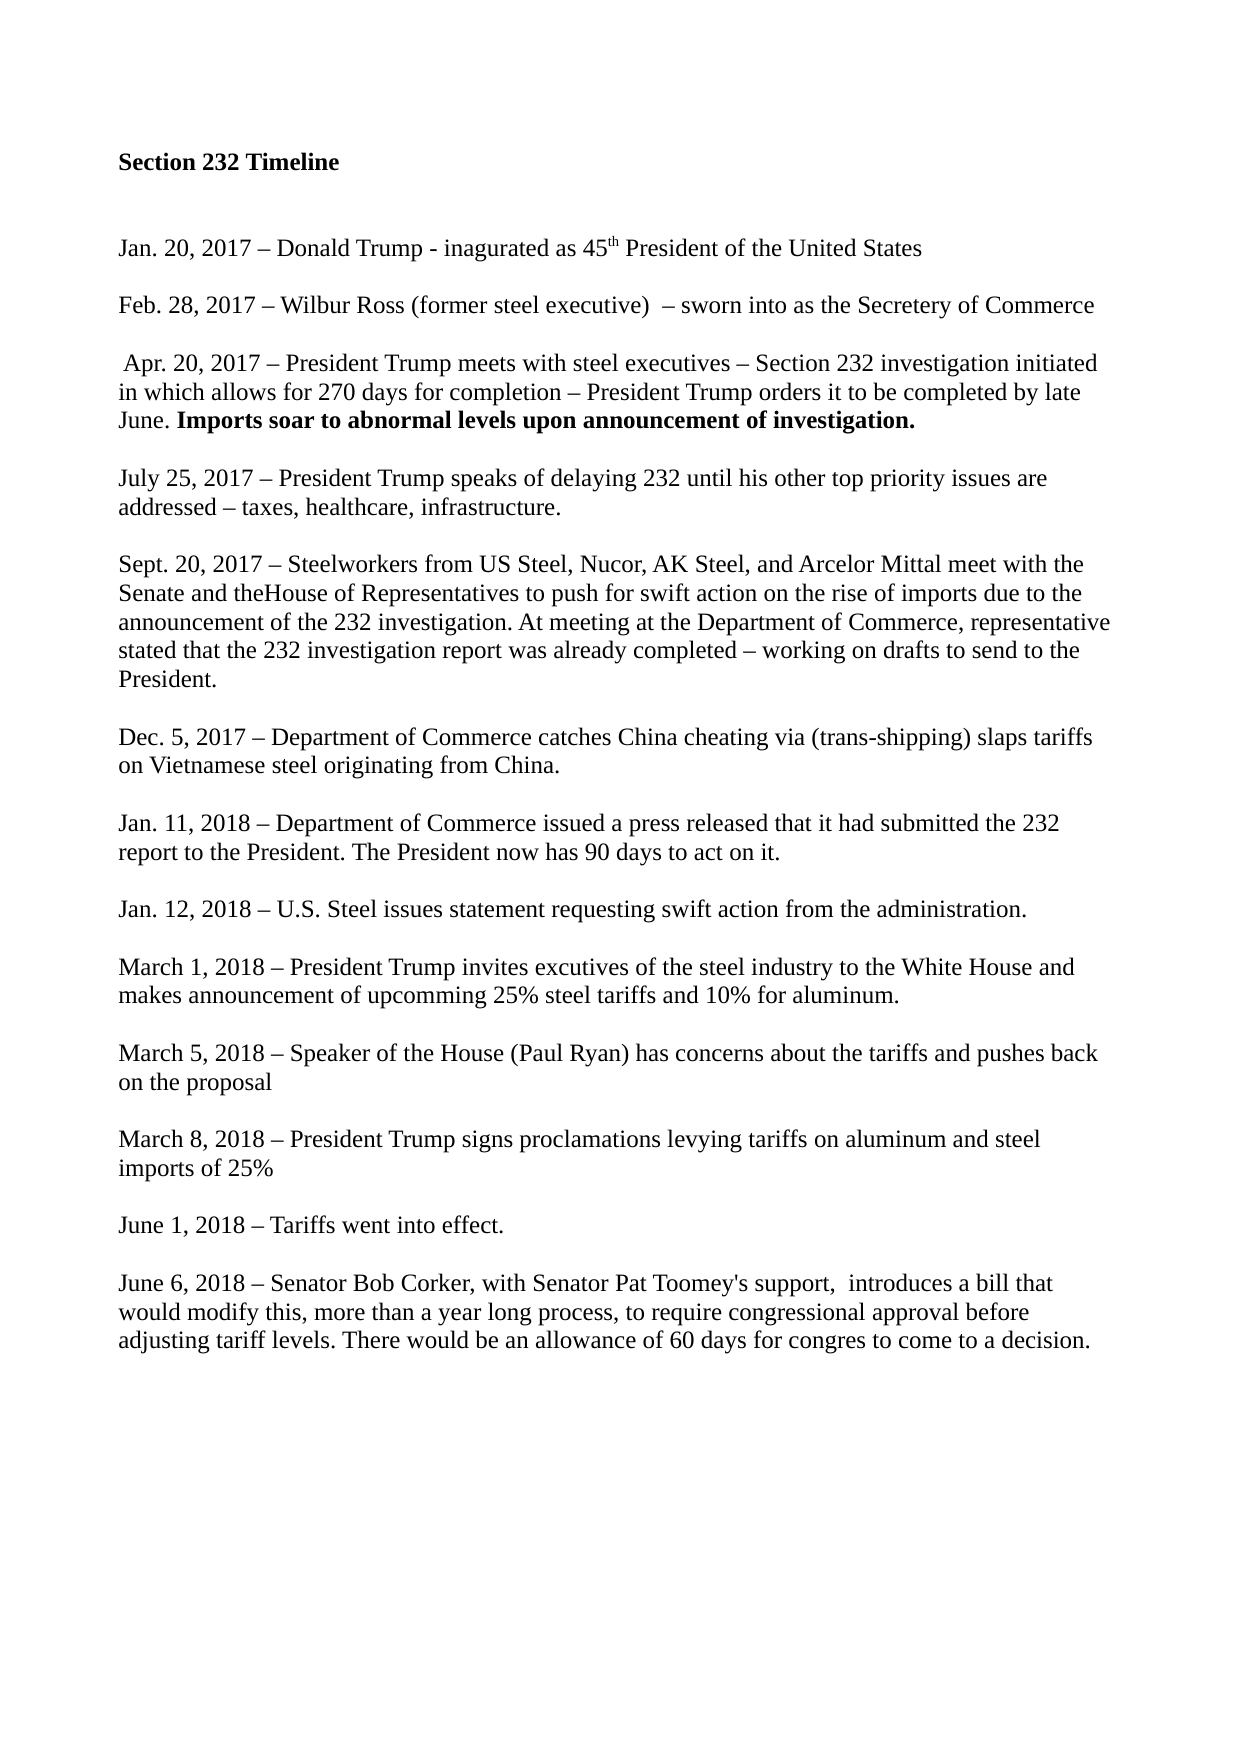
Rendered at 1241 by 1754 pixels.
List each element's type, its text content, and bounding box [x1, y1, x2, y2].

text Jan. 20, 2017 – Donald Trump - inagurated as 45th President of the United States [118, 233, 1122, 262]
text Dec. 5, 2017 – Department of Commerce catches China cheating via (trans-shipping) slaps tariffs on Vietnamese steel originating from China. [118, 722, 1122, 779]
text March 5, 2018 – Speaker of the House (Paul Ryan) has concerns about the tariffs and pushes back on the proposal [118, 1038, 1122, 1096]
text Jan. 12, 2018 – U.S. Steel issues statement requesting swift action from the administration. [118, 894, 1122, 923]
text Sept. 20, 2017 – Steelworkers from US Steel, Nucor, AK Steel, and Arcelor Mittal meet with the Senate and theHouse of Representatives to push for swift action on the rise of imports due to the announcement of the 232 investigation. At meeting at the Department of Commerce, representative stated that the 232 investigation report was already completed – working on drafts to send to the President. [118, 549, 1122, 693]
text June 6, 2018 – Senator Bob Corker, with Senator Pat Toomey's support, introduces a bill that would modify this, more than a year long process, to require congressional approval before adjusting tariff levels. There would be an allowance of 60 days for congres to come to a decision. [118, 1268, 1122, 1354]
text June 1, 2018 – Tariffs went into effect. [118, 1211, 1122, 1239]
text Jan. 11, 2018 – Department of Commerce issued a press released that it had submitted the 232 report to the President. The President now has 90 days to act on it. [118, 808, 1122, 866]
text March 1, 2018 – President Trump invites excutives of the steel industry to the White House and makes announcement of upcomming 25% steel tariffs and 10% for aluminum. [118, 952, 1122, 1009]
text Section 232 Timeline [118, 147, 1122, 176]
text Feb. 28, 2017 – Wilbur Ross (former steel executive) – sworn into as the Secretery of Commerce [118, 291, 1122, 319]
text Apr. 20, 2017 – President Trump meets with steel executives – Section 232 investigation initiated in which allows for 270 days for completion – President Trump orders it to be completed by late June. Imports soar to abnormal levels upon announcement of investigation. [118, 348, 1122, 434]
text July 25, 2017 – President Trump speaks of delaying 232 until his other top priority issues are addressed – taxes, healthcare, infrastructure. [118, 463, 1122, 521]
text March 8, 2018 – President Trump signs proclamations levying tariffs on aluminum and steel imports of 25% [118, 1124, 1122, 1182]
